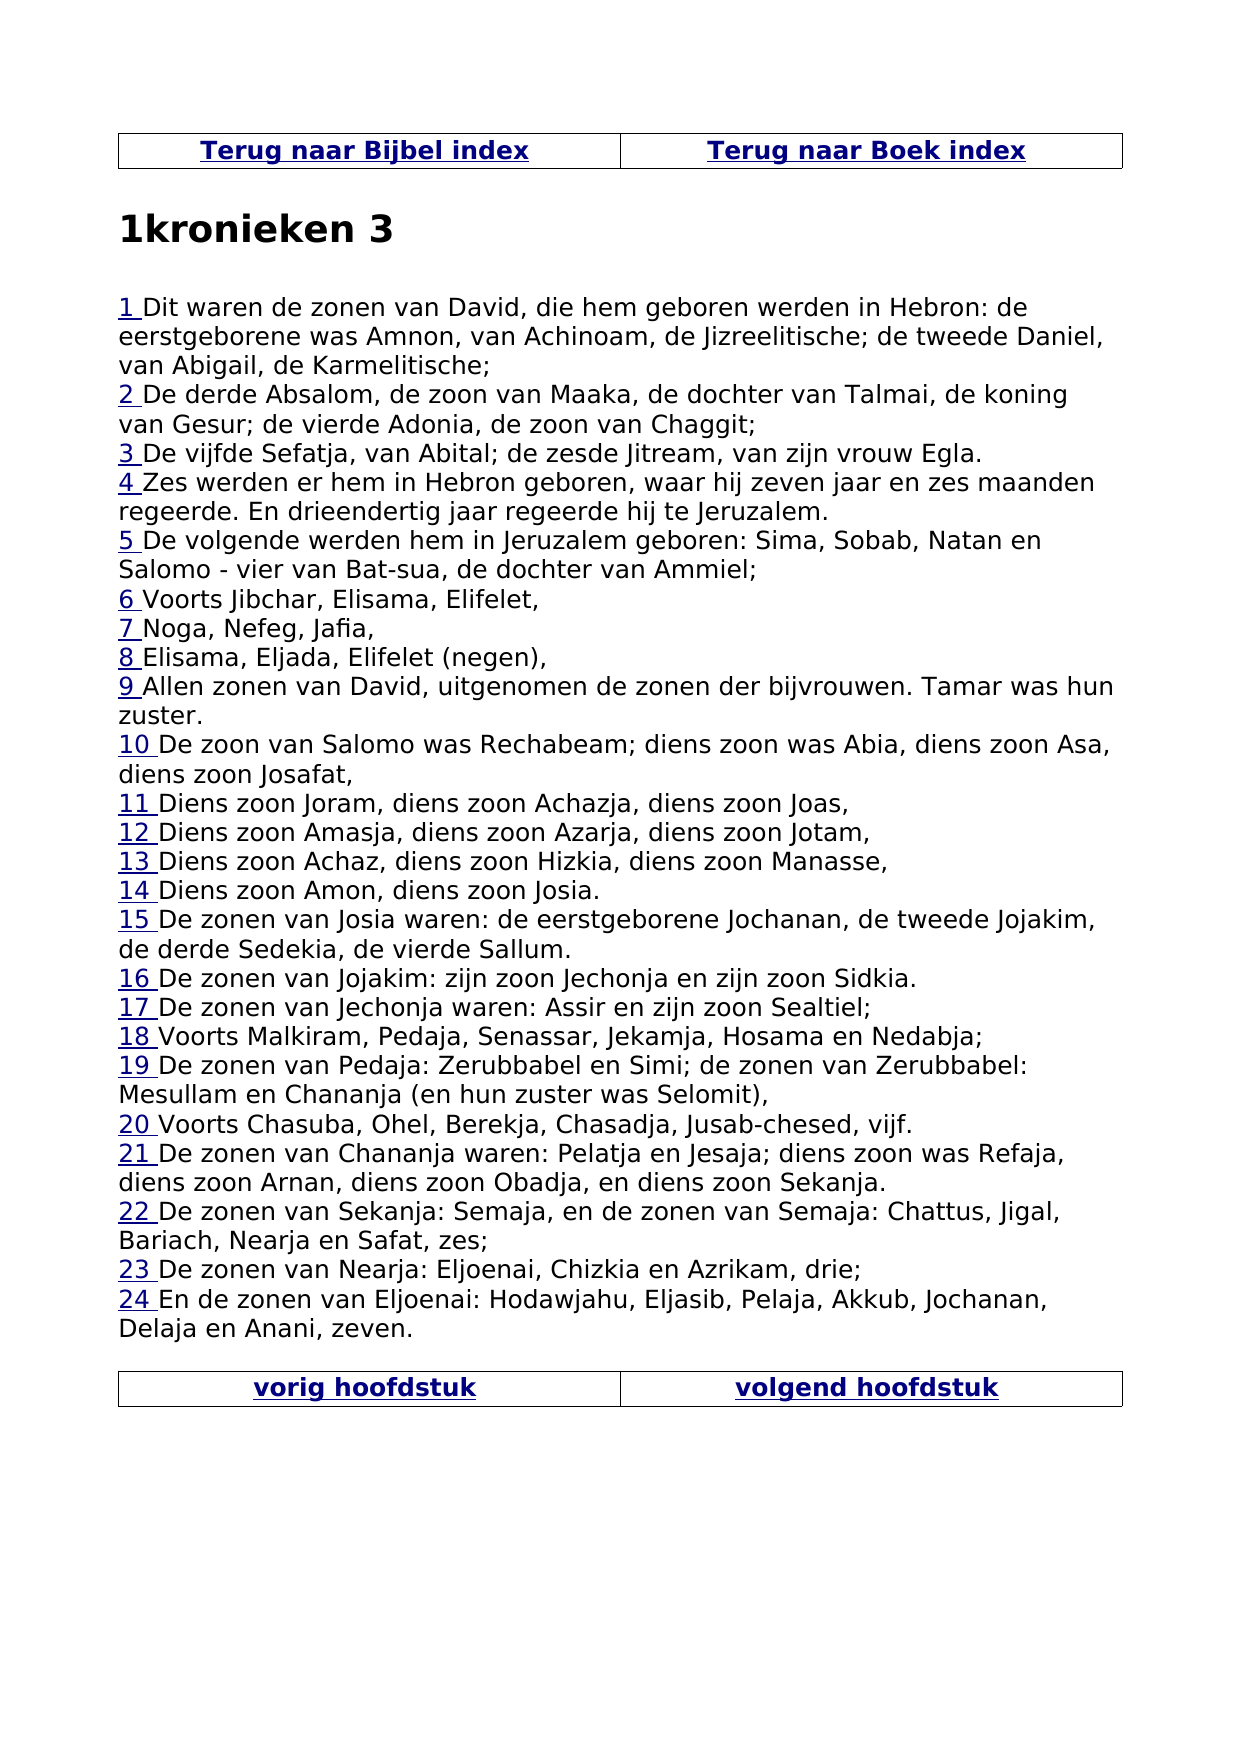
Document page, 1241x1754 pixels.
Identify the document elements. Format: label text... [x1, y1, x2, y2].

table_header Terug naar Bijbel index [119, 134, 620, 168]
subtitle 1kronieken 3 [118, 208, 1122, 252]
table_header vorig hoofdstuk [119, 1372, 620, 1406]
table_header Terug naar Boek index [621, 134, 1122, 168]
table_header volgend hoofdstuk [621, 1372, 1122, 1406]
text 1 Dit waren de zonen van David, die hem geboren werden in Hebron: de eerstgeborene was Amnon, van Achinoam, de Jizreelitische; de tweede Daniel, van Abigail, de Karmelitische; 2 De derde Absalom, de zoon van Maaka, de dochter van Talmai, de koning van Gesur; de vierde Adonia, de zoon van Chaggit; 3 De vijfde Sefatja, van Abital; de zesde Jitream, van zijn vrouw Egla. 4 Zes werden er hem in Hebron geboren, waar hij zeven jaar en zes maanden regeerde. En drieendertig jaar regeerde hij te Jeruzalem. 5 De volgende werden hem in Jeruzalem geboren: Sima, Sobab, Natan en Salomo - vier van Bat-sua, de dochter van Ammiel; 6 Voorts Jibchar, Elisama, Elifelet, 7 Noga, Nefeg, Jafia, 8 Elisama, Eljada, Elifelet (negen), 9 Allen zonen van David, uitgenomen de zonen der bijvrouwen. Tamar was hun zuster. 10 De zoon van Salomo was Rechabeam; diens zoon was Abia, diens zoon Asa, diens zoon Josafat, 11 Diens zoon Joram, diens zoon Achazja, diens zoon Joas, 12 Diens zoon Amasja, diens zoon Azarja, diens zoon Jotam, 13 Diens zoon Achaz, diens zoon Hizkia, diens zoon Manasse, 14 Diens zoon Amon, diens zoon Josia. 15 De zonen van Josia waren: de eerstgeborene Jochanan, de tweede Jojakim, de derde Sedekia, de vierde Sallum. 16 De zonen van Jojakim: zijn zoon Jechonja en zijn zoon Sidkia. 17 De zonen van Jechonja waren: Assir en zijn zoon Sealtiel; 18 Voorts Malkiram, Pedaja, Senassar, Jekamja, Hosama en Nedabja; 19 De zonen van Pedaja: Zerubbabel en Simi; de zonen van Zerubbabel: Mesullam en Chananja (en hun zuster was Selomit), 20 Voorts Chasuba, Ohel, Berekja, Chasadja, Jusab-chesed, vijf. 21 De zonen van Chananja waren: Pelatja en Jesaja; diens zoon was Refaja, diens zoon Arnan, diens zoon Obadja, en diens zoon Sekanja. 22 De zonen van Sekanja: Semaja, en de zonen van Semaja: Chattus, Jigal, Bariach, Nearja en Safat, zes; 23 De zonen van Nearja: Eljoenai, Chizkia en Azrikam, drie; 24 En de zonen van Eljoenai: Hodawjahu, Eljasib, Pelaja, Akkub, Jochanan, Delaja en Anani, zeven. [118, 264, 1122, 1343]
